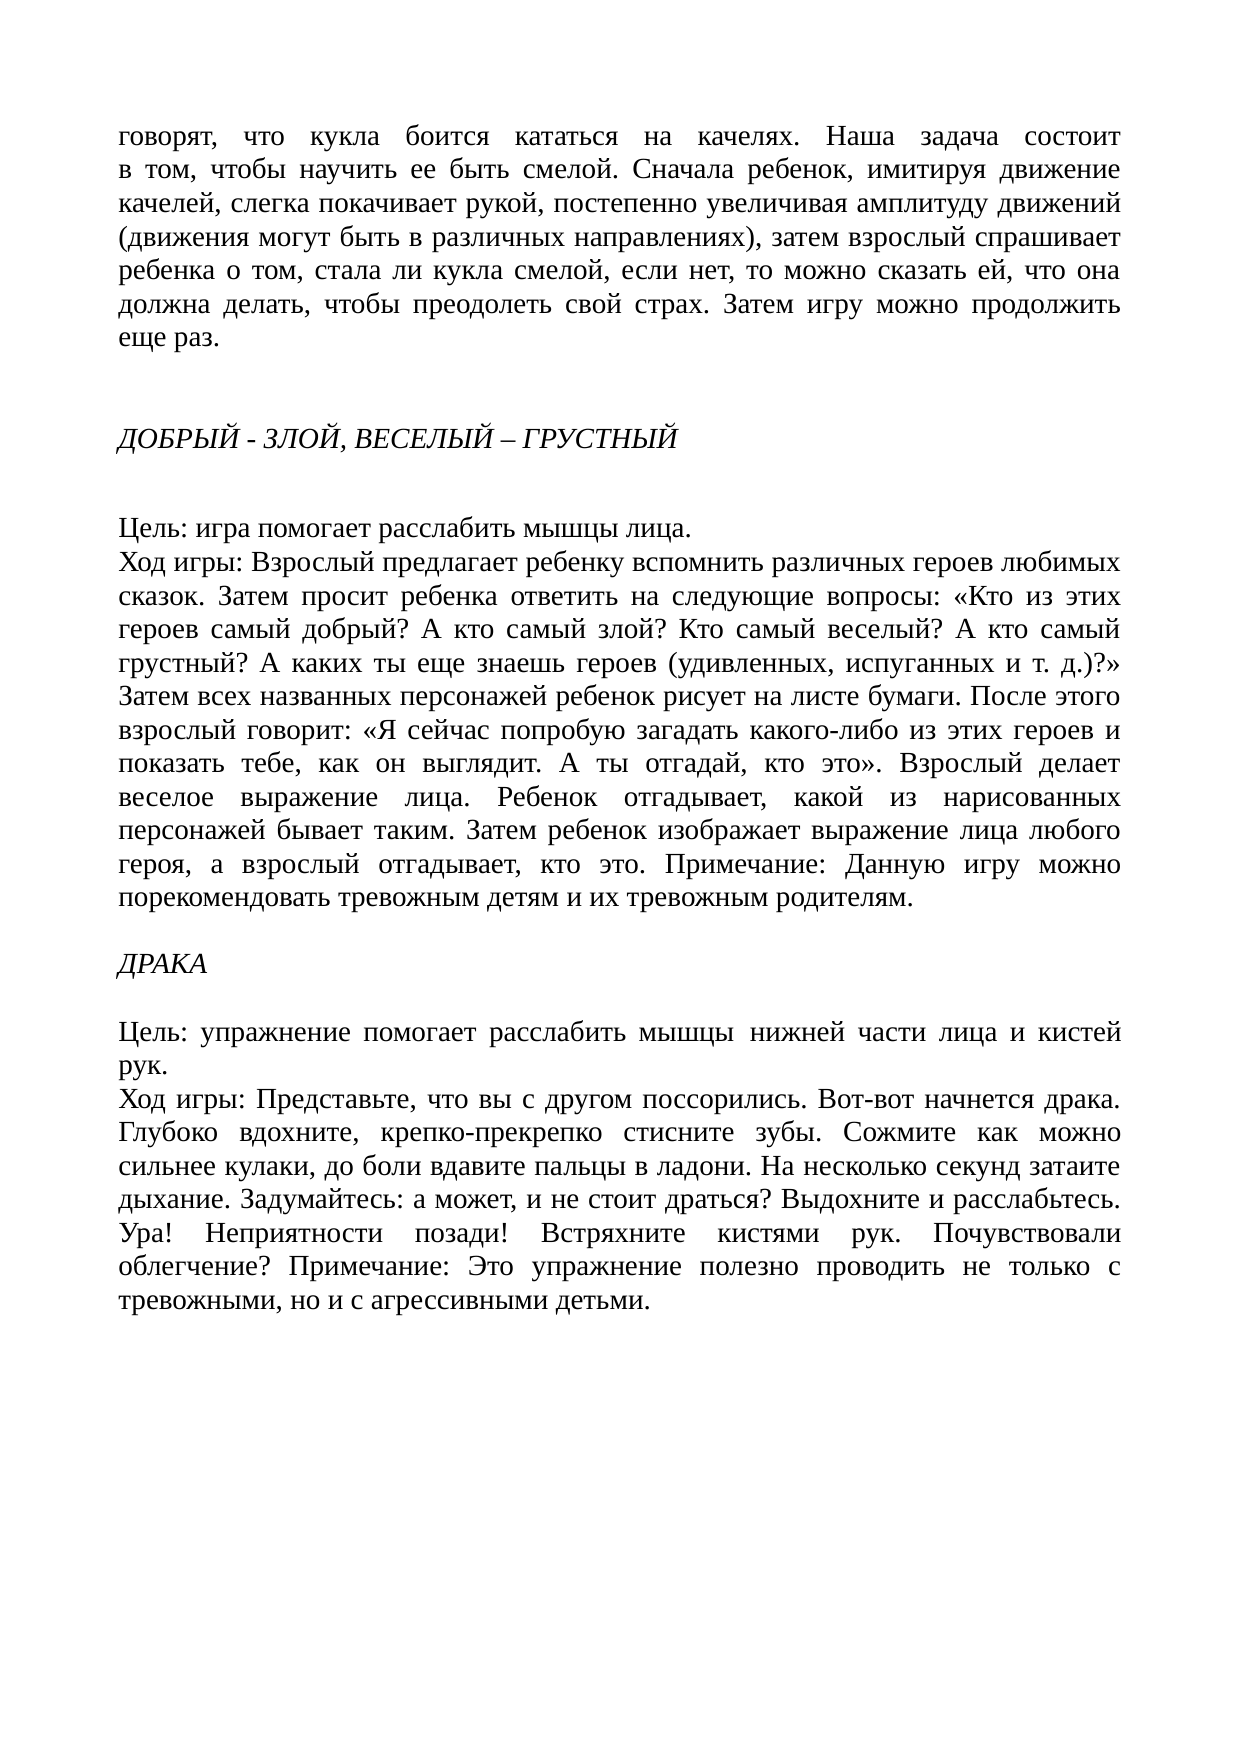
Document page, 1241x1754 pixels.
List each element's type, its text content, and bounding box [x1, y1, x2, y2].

text Ход игры: Взрослый предлагает ребенку вспомнить различных героев любимых сказок. Затем просит ребенка ответить на следующие вопросы: «Кто из этих героев самый добрый? А кто самый злой? Кто самый веселый? А кто самый грустный? А каких ты еще знаешь героев (удивленных, испуганных и т. д.)?» Затем всех названных персонажей ребенок рисует на листе бумаги. После этого взрослый говорит: «Я сейчас попробую загадать какого-либо из этих героев и показать тебе, как он выглядит. А ты отгадай, кто это». Взрослый делает веселое выражение лица. Ребенок отгадывает, какой из нарисованных персонажей бывает таким. Затем ребенок изображает выражение лица любого героя, а взрослый отгадывает, кто это. Примечание: Данную игру можно порекомендовать тревожным детям и их тревожным родителям. [118, 544, 1122, 913]
text Цель: игра помогает расслабить мышцы лица. [118, 511, 1122, 544]
text говорят, что кукла боится кататься на качелях. Наша задача состоит в том, чтобы научить ее быть смелой. Сначала ребенок, имитируя движение качелей, слегка покачивает рукой, постепенно увеличивая амплитуду движений (движения могут быть в различных направлениях), затем взрослый спрашивает ребенка о том, стала ли кукла смелой, если нет, то можно сказать ей, что она должна делать, чтобы преодолеть свой страх. Затем игру можно продолжить еще раз. [118, 118, 1122, 353]
text ДРАКА [118, 947, 1122, 980]
text Ход игры: Представьте, что вы с другом поссорились. Вот-вот начнется драка. Глубоко вдохните, крепко-прекрепко стисните зубы. Сожмите как можно сильнее кулаки, до боли вдавите пальцы в ладони. На несколько секунд затаите дыхание. Задумайтесь: а может, и не стоит драться? Выдохните и расслабьтесь. Ура! Неприятности позади! Встряхните кистями рук. Почувствовали облегчение? Примечание: Это упражнение полезно проводить не только с тревожными, но и с агрессивными детьми. [118, 1081, 1122, 1316]
text Цель: упражнение помогает расслабить мышцы нижней части лица и кистей рук. [118, 1014, 1122, 1081]
text ДОБРЫЙ - ЗЛОЙ, ВЕСЕЛЫЙ – ГРУСТНЫЙ [118, 421, 1122, 454]
